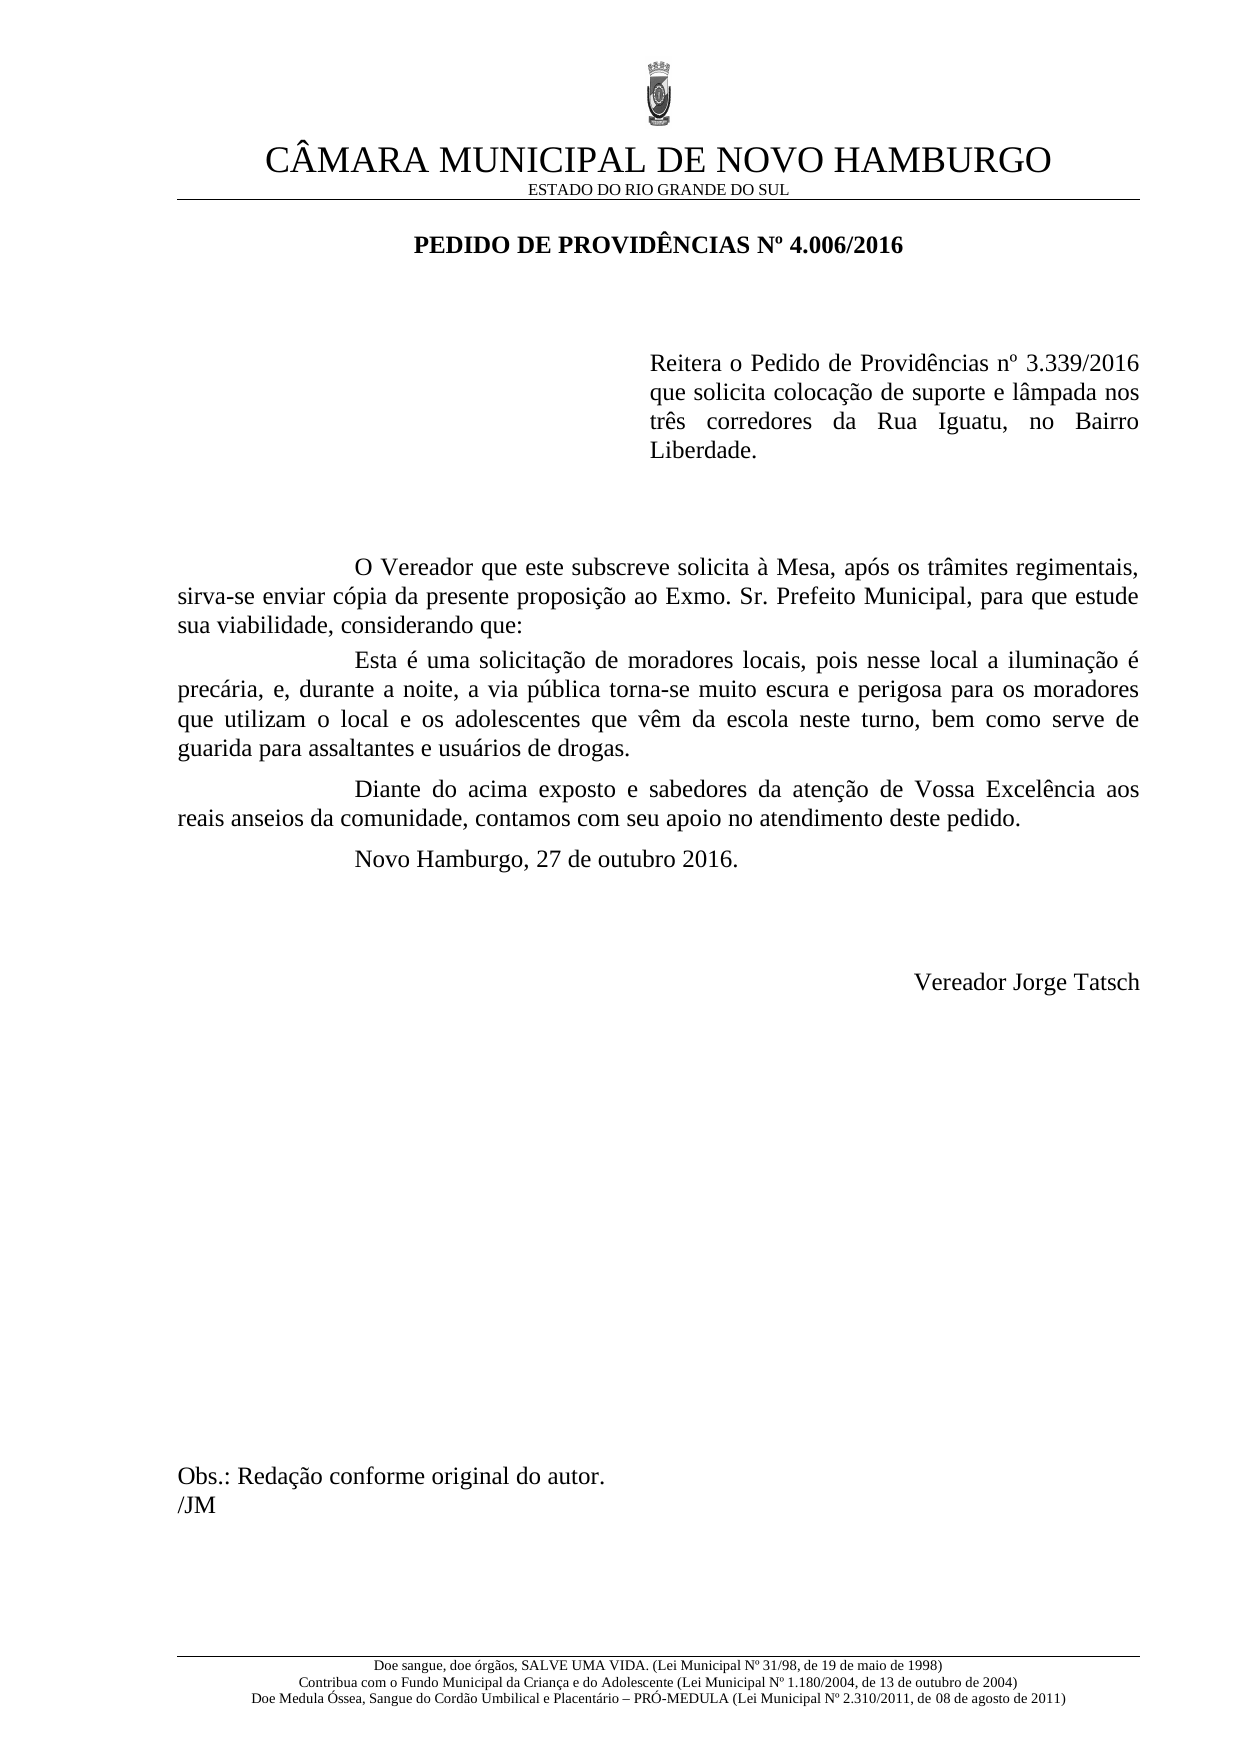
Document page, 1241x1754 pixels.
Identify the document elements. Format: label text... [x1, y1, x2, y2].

text Esta é uma solicitação de moradores locais, pois nesse local a iluminação é precária, e, durante a noite, a via pública torna-se muito escura e perigosa para os moradores que utilizam o local e os adolescentes que vêm da escola neste turno, bem como serve de guarida para assaltantes e usuários de drogas. [177, 645, 1140, 762]
text Diante do acima exposto e sabedores da atenção de Vossa Excelência aos reais anseios da comunidade, contamos com seu apoio no atendimento deste pedido. [177, 773, 1140, 832]
text PEDIDO DE PROVIDÊNCIAS Nº 4.006/2016 [177, 230, 1140, 259]
text /JM [177, 1490, 1140, 1519]
text Vereador Jorge Tatsch [177, 967, 1140, 996]
text Obs.: Redação conforme original do autor. [177, 1461, 1140, 1490]
text Novo Hamburgo, 27 de outubro 2016. [177, 843, 1140, 872]
text Reitera o Pedido de Providências nº 3.339/2016 que solicita colocação de suporte e lâmpada nos três corredores da Rua Iguatu, no Bairro Liberdade. [649, 347, 1140, 464]
text O Vereador que este subscreve solicita à Mesa, após os trâmites regimentais, sirva-se enviar cópia da presente proposição ao Exmo. Sr. Prefeito Municipal, para que estude sua viabilidade, considerando que: [177, 552, 1140, 639]
